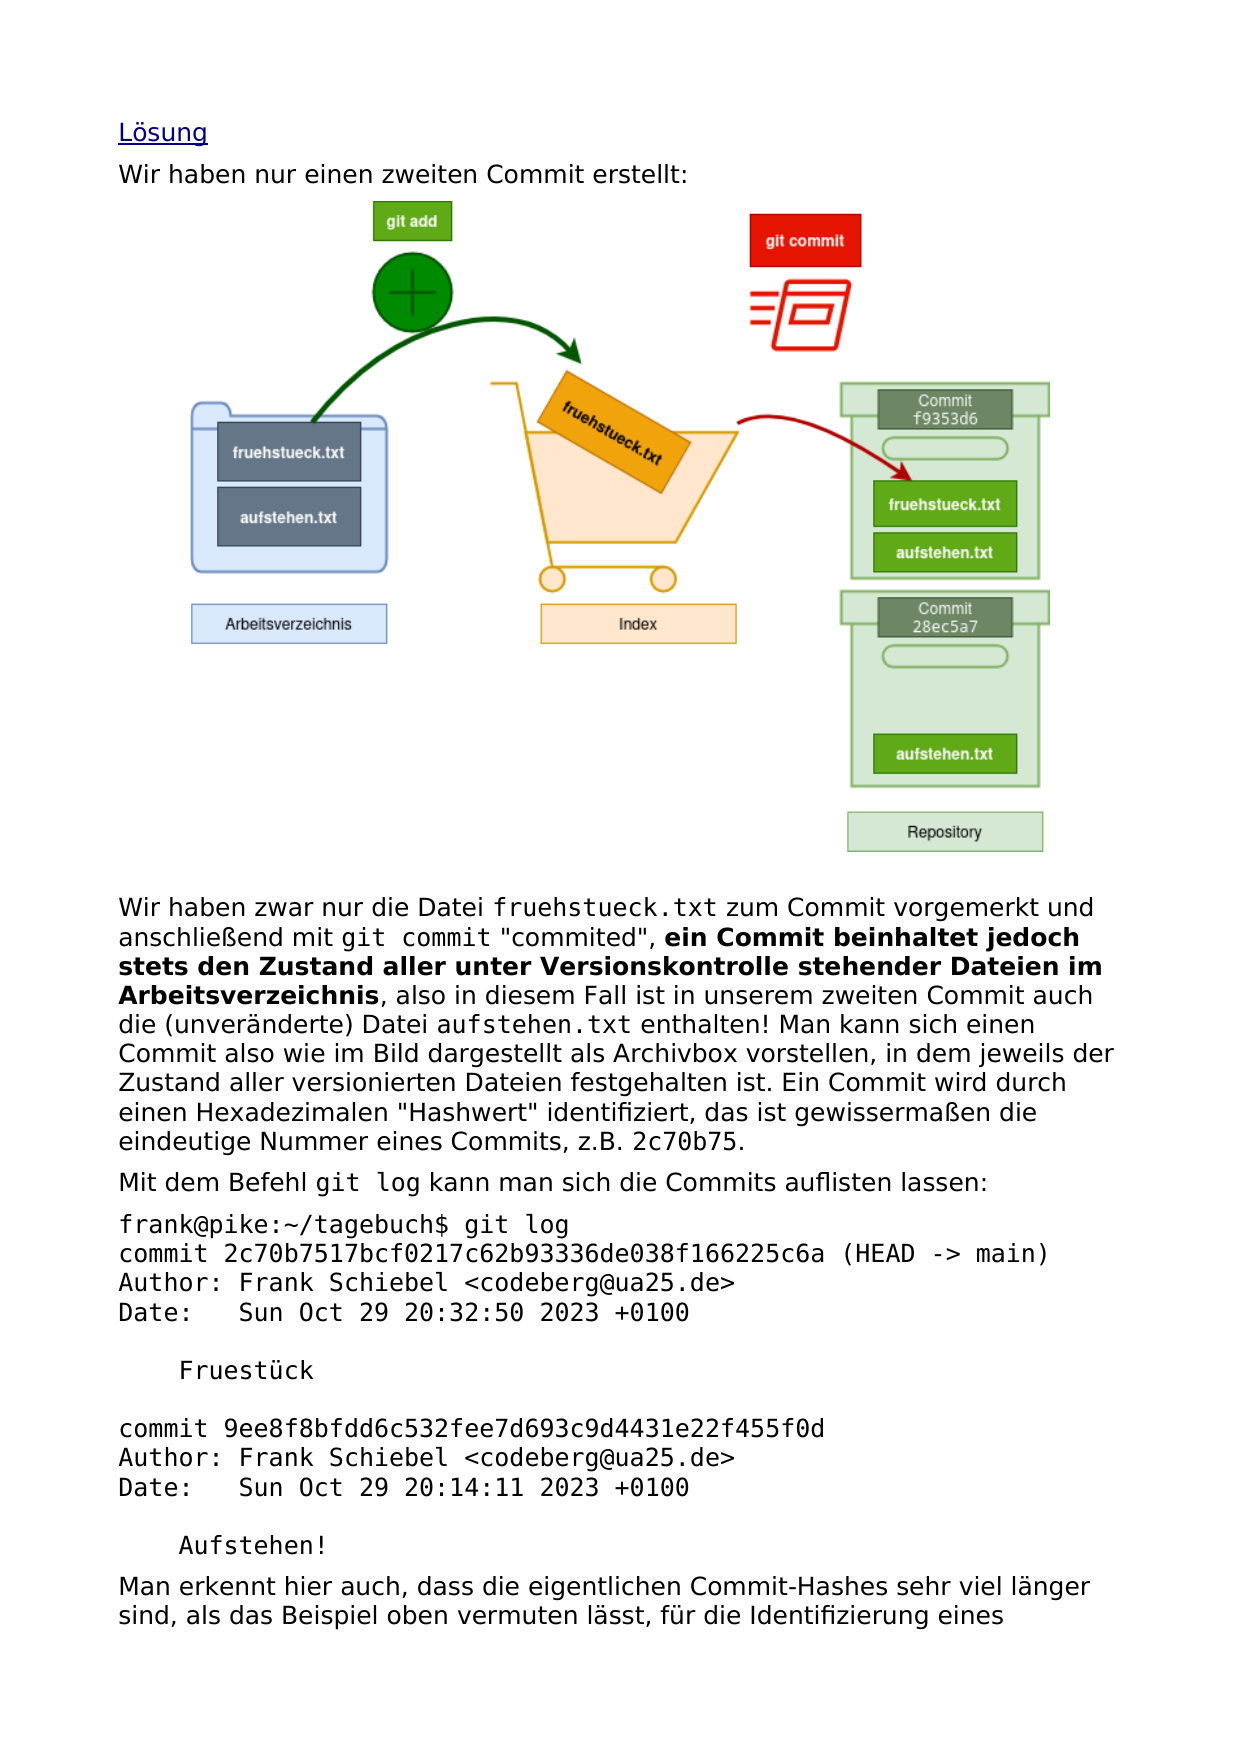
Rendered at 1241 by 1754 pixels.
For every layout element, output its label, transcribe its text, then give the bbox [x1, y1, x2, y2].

text Man erkennt hier auch, dass die eigentlichen Commit-Hashes sehr viel länger sind, als das Beispiel oben vermuten lässt, für die Identifizierung eines [118, 1572, 1122, 1630]
text frank@pike:~/tagebuch$ git log commit 2c70b7517bcf0217c62b93336de038f166225c6a (HEAD -> main) Author: Frank Schiebel <codeberg@ua25.de> Date: Sun Oct 29 20:32:50 2023 +0100 Fruestück commit 9ee8f8bfdd6c532fee7d693c9d4431e22f455f0d Author: Frank Schiebel <codeberg@ua25.de> Date: Sun Oct 29 20:14:11 2023 +0100 Aufstehen! [118, 1210, 1122, 1560]
text Lösung [118, 118, 1122, 147]
text Wir haben zwar nur die Datei fruehstueck.txt zum Commit vorgemerkt und anschließend mit git commit "commited", ein Commit beinhaltet jedoch stets den Zustand aller unter Versionskontrolle stehender Dateien im Arbeitsverzeichnis, also in diesem Fall ist in unserem zweiten Commit auch die (unveränderte) Datei aufstehen.txt enthalten! Man kann sich einen Commit also wie im Bild dargestellt als Archivbox vorstellen, in dem jeweils der Zustand aller versionierten Dateien festgehalten ist. Ein Commit wird durch einen Hexadezimalen "Hashwert" identifiziert, das ist gewissermaßen die eindeutige Nummer eines Commits, z.B. 2c70b75. [118, 893, 1122, 1156]
text Mit dem Befehl git log kann man sich die Commits auflisten lassen: [118, 1168, 1122, 1198]
text Wir haben nur einen zweiten Commit erstellt: [118, 160, 1122, 189]
picture [190, 201, 1050, 852]
